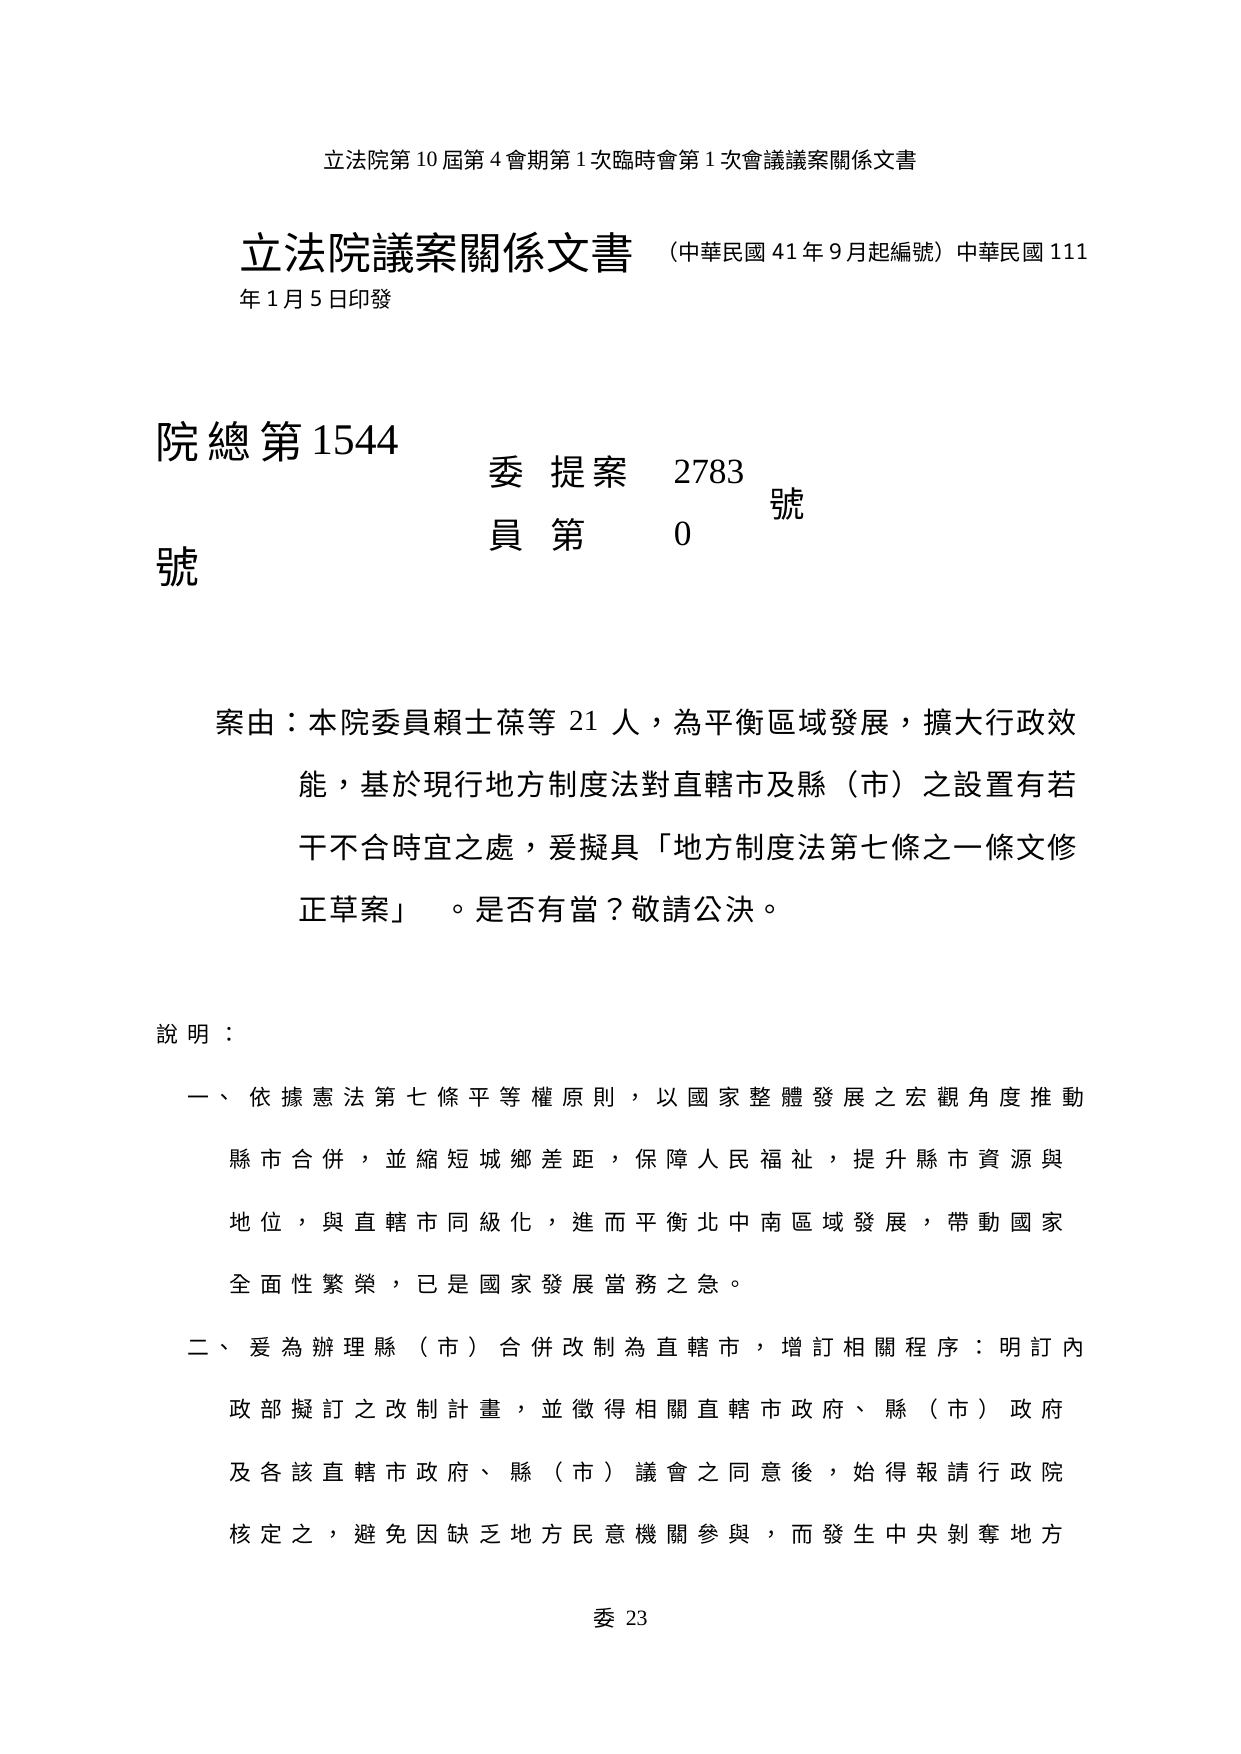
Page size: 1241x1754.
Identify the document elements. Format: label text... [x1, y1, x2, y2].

table_header 院總第1544號 [151, 377, 431, 627]
text 二、爰為辦理縣（市）合併改制為直轄市，增訂相關程序：明訂內政部擬訂之改制計畫，並徵得相關直轄市政府、縣（市）政府及各該直轄市政府、縣（市）議會之同意後，始得報請行政院核定之，避免因缺乏地方民意機關參與，而發生中央剝奪地方 [173, 1314, 1089, 1564]
text 案由：本院委員賴士葆等21人，為平衡區域發展，擴大行政效能，基於現行地方制度法對直轄市及縣（市）之設置有若干不合時宜之處，爰擬具「地方制度法第七條之一條文修正草案」 。是否有當？敬請公決。 [206, 689, 1089, 939]
table_header 委員 [431, 377, 545, 627]
text 立法院議案關係文書 （中華民國41年9月起編號）中華民國111年1月5日印發 [239, 219, 1089, 314]
table_header 27830 [651, 377, 763, 627]
table_header [804, 377, 819, 627]
table_header 號 [763, 377, 799, 627]
table_header 提案第 [545, 377, 651, 627]
text 說明： [151, 1002, 1089, 1064]
table_header [800, 377, 804, 627]
text 一、依據憲法第七條平等權原則，以國家整體發展之宏觀角度推動縣市合併，並縮短城鄉差距，保障人民福祉，提升縣市資源與地位，與直轄市同級化，進而平衡北中南區域發展，帶動國家全面性繁榮，已是國家發展當務之急。 [173, 1064, 1089, 1314]
